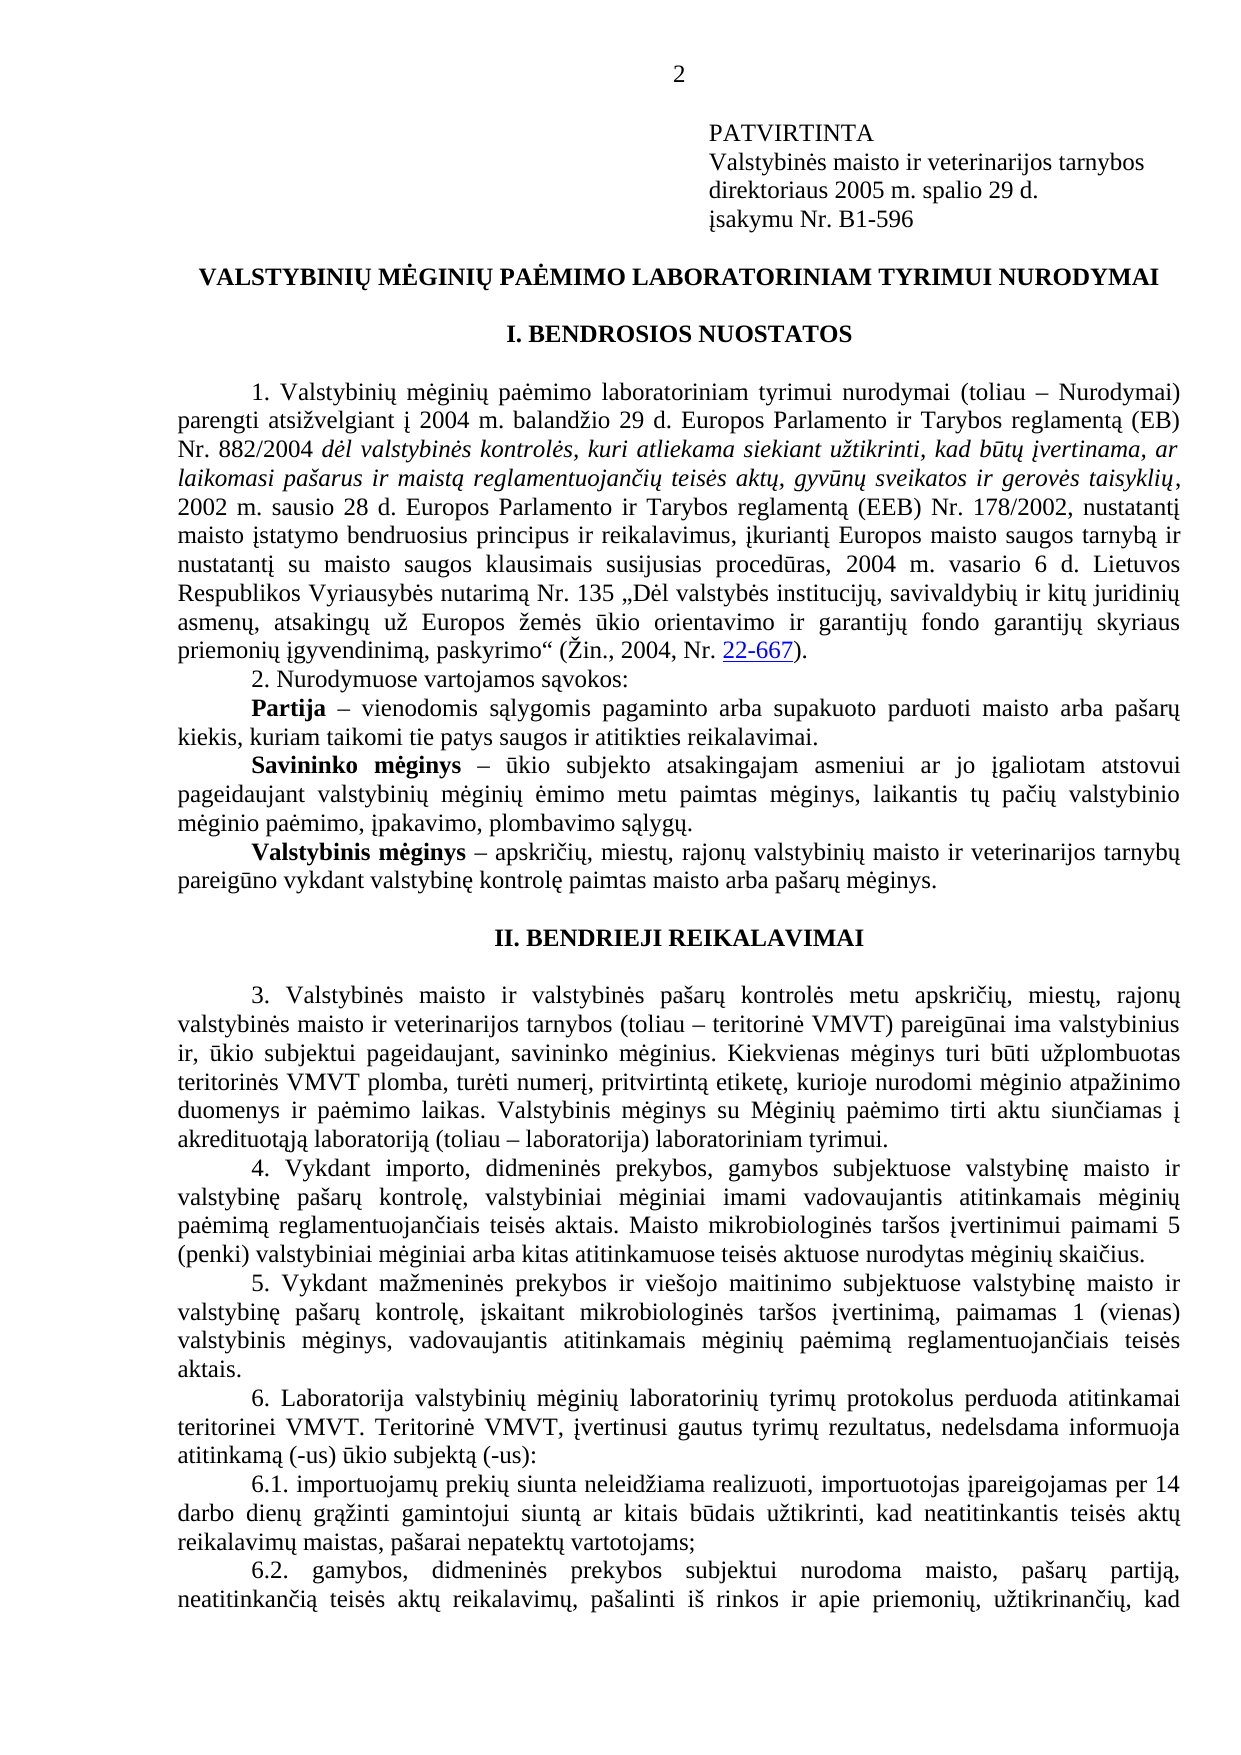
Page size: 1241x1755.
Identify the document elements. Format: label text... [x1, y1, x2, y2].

text Valstybinis mėginys – apskričių, miestų, rajonų valstybinių maisto ir veterinarijos tarnybų pareigūno vykdant valstybinę kontrolę paimtas maisto arba pašarų mėginys. [177, 837, 1181, 894]
text I. BENDROSIOS NUOSTATOS [177, 319, 1181, 348]
text VALSTYBINIŲ MĖGINIŲ PAĖMIMO LABORATORINIAM TYRIMUI NURODYMAI [177, 262, 1181, 291]
text 6.2. gamybos, didmeninės prekybos subjektui nurodoma maisto, pašarų partiją, neatitinkančią teisės aktų reikalavimų, pašalinti iš rinkos ir apie priemonių, užtikrinančių, kad [177, 1556, 1181, 1613]
text 5. Vykdant mažmeninės prekybos ir viešojo maitinimo subjektuose valstybinę maisto ir valstybinę pašarų kontrolę, įskaitant mikrobiologinės taršos įvertinimą, paimamas 1 (vienas) valstybinis mėginys, vadovaujantis atitinkamais mėginių paėmimą reglamentuojančiais teisės aktais. [177, 1268, 1181, 1383]
text 6. Laboratorija valstybinių mėginių laboratorinių tyrimų protokolus perduoda atitinkamai teritorinei VMVT. Teritorinė VMVT, įvertinusi gautus tyrimų rezultatus, nedelsdama informuoja atitinkamą (-us) ūkio subjektą (-us): [177, 1383, 1181, 1469]
text 2. Nurodymuose vartojamos sąvokos: [177, 664, 1181, 693]
text Valstybinės maisto ir veterinarijos tarnybos [177, 147, 1181, 176]
text PATVIRTINTA [177, 118, 1181, 147]
text Partija – vienodomis sąlygomis pagaminto arba supakuoto parduoti maisto arba pašarų kiekis, kuriam taikomi tie patys saugos ir atitikties reikalavimai. [177, 693, 1181, 751]
text Savininko mėginys – ūkio subjekto atsakingajam asmeniui ar jo įgaliotam atstovui pageidaujant valstybinių mėginių ėmimo metu paimtas mėginys, laikantis tų pačių valstybinio mėginio paėmimo, įpakavimo, plombavimo sąlygų. [177, 751, 1181, 837]
text 3. Valstybinės maisto ir valstybinės pašarų kontrolės metu apskričių, miestų, rajonų valstybinės maisto ir veterinarijos tarnybos (toliau – teritorinė VMVT) pareigūnai ima valstybinius ir, ūkio subjektui pageidaujant, savininko mėginius. Kiekvienas mėginys turi būti užplombuotas teritorinės VMVT plomba, turėti numerį, pritvirtintą etiketę, kurioje nurodomi mėginio atpažinimo duomenys ir paėmimo laikas. Valstybinis mėginys su Mėginių paėmimo tirti aktu siunčiamas į akredituotąją laboratoriją (toliau – laboratorija) laboratoriniam tyrimui. [177, 981, 1181, 1153]
text II. BENDRIEJI REIKALAVIMAI [177, 923, 1181, 952]
text 4. Vykdant importo, didmeninės prekybos, gamybos subjektuose valstybinę maisto ir valstybinę pašarų kontrolę, valstybiniai mėginiai imami vadovaujantis atitinkamais mėginių paėmimą reglamentuojančiais teisės aktais. Maisto mikrobiologinės taršos įvertinimui paimami 5 (penki) valstybiniai mėginiai arba kitas atitinkamuose teisės aktuose nurodytas mėginių skaičius. [177, 1153, 1181, 1268]
text direktoriaus 2005 m. spalio 29 d. [177, 176, 1181, 204]
text įsakymu Nr. B1-596 [177, 204, 1181, 233]
text 6.1. importuojamų prekių siunta neleidžiama realizuoti, importuotojas įpareigojamas per 14 darbo dienų grąžinti gamintojui siuntą ar kitais būdais užtikrinti, kad neatitinkantis teisės aktų reikalavimų maistas, pašarai nepatektų vartotojams; [177, 1469, 1181, 1556]
text 1. Valstybinių mėginių paėmimo laboratoriniam tyrimui nurodymai (toliau – Nurodymai) parengti atsižvelgiant į 2004 m. balandžio 29 d. Europos Parlamento ir Tarybos reglamentą (EB) Nr. 882/2004 dėl valstybinės kontrolės, kuri atliekama siekiant užtikrinti, kad būtų įvertinama, ar laikomasi pašarus ir maistą reglamentuojančių teisės aktų, gyvūnų sveikatos ir gerovės taisyklių, 2002 m. sausio 28 d. Europos Parlamento ir Tarybos reglamentą (EEB) Nr. 178/2002, nustatantį maisto įstatymo bendruosius principus ir reikalavimus, įkuriantį Europos maisto saugos tarnybą ir nustatantį su maisto saugos klausimais susijusias procedūras, 2004 m. vasario 6 d. Lietuvos Respublikos Vyriausybės nutarimą Nr. 135 „Dėl valstybės institucijų, savivaldybių ir kitų juridinių asmenų, atsakingų už Europos žemės ūkio orientavimo ir garantijų fondo garantijų skyriaus priemonių įgyvendinimą, paskyrimo“ (Žin., 2004, Nr. 22-667). [177, 377, 1181, 664]
